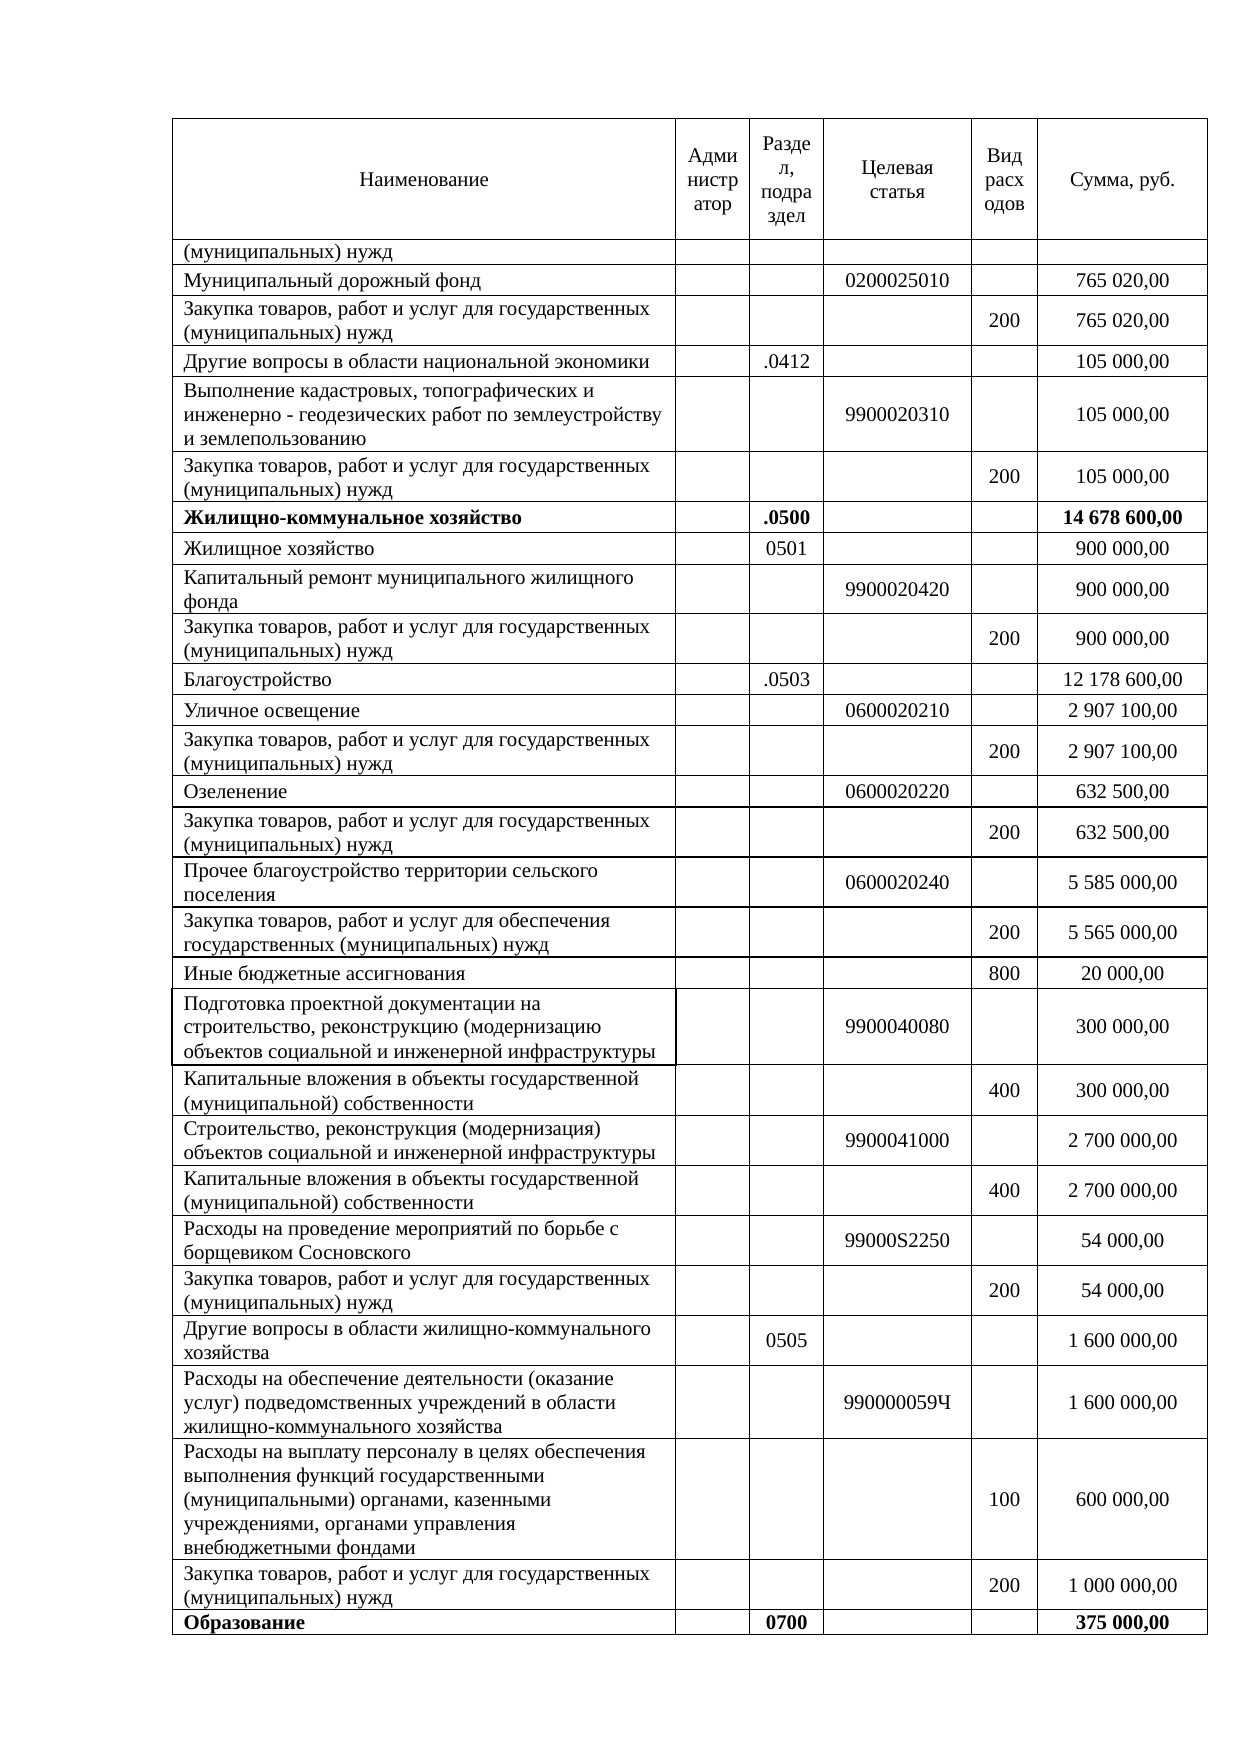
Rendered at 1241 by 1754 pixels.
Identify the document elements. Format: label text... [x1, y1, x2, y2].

table_cell Закупка товаров, работ и услуг для государственных (муниципальных) нужд [173, 726, 675, 775]
table_cell [824, 1610, 971, 1634]
table_cell [676, 1439, 749, 1559]
table_cell [750, 776, 823, 806]
table_cell [972, 1366, 1037, 1438]
table_cell 2 700 000,00 [1038, 1166, 1207, 1214]
table_cell [676, 533, 749, 563]
table_cell 200 [972, 452, 1037, 501]
table_header Целевая статья [824, 119, 971, 238]
table_cell [972, 1610, 1037, 1634]
table_cell [824, 1439, 971, 1559]
table_cell 200 [972, 1266, 1037, 1314]
table_cell 900 000,00 [1038, 565, 1207, 613]
table_cell 0200025010 [824, 265, 971, 295]
table_header Наименование [173, 119, 675, 238]
table_cell [676, 776, 749, 806]
table_cell 9900020310 [824, 377, 971, 451]
table_cell Выполнение кадастровых, топографических и инженерно - геодезических работ по землеустройству и землепользованию [173, 377, 675, 451]
table_cell [676, 695, 749, 725]
table_cell [972, 346, 1037, 376]
table_cell [676, 908, 749, 956]
table_cell Благоустройство [173, 664, 675, 694]
table_cell 600 000,00 [1038, 1439, 1207, 1559]
table_cell 632 500,00 [1038, 776, 1207, 806]
table_cell 100 [972, 1439, 1037, 1559]
table_cell [676, 1216, 749, 1264]
table_cell [750, 908, 823, 956]
table_cell [750, 614, 823, 663]
table_cell 200 [972, 1560, 1037, 1609]
table_cell [750, 565, 823, 613]
table_cell [676, 1610, 749, 1634]
table_cell Прочее благоустройство территории сельского поселения [173, 858, 675, 906]
table_cell [750, 958, 823, 988]
table_cell Другие вопросы в области жилищно-коммунального хозяйства [173, 1316, 675, 1364]
table_cell [750, 1439, 823, 1559]
table_cell [972, 533, 1037, 563]
table_header Администратор [676, 119, 749, 238]
table_cell Уличное освещение [173, 695, 675, 725]
table_cell [676, 858, 749, 906]
table_cell Озеленение [173, 776, 675, 806]
table_cell [972, 664, 1037, 694]
table_cell [750, 452, 823, 501]
table_cell 5 565 000,00 [1038, 908, 1207, 956]
table_cell 990000059Ч [824, 1366, 971, 1438]
table_cell 105 000,00 [1038, 377, 1207, 451]
table_cell [750, 240, 823, 263]
table_cell Закупка товаров, работ и услуг для государственных (муниципальных) нужд [173, 1266, 675, 1314]
table_cell [750, 858, 823, 906]
table_cell [676, 958, 749, 988]
table_cell [750, 1166, 823, 1214]
table_cell [750, 695, 823, 725]
table_cell [750, 377, 823, 451]
table_cell [972, 989, 1037, 1064]
table_cell [750, 726, 823, 775]
table_cell 200 [972, 726, 1037, 775]
table_cell 1 600 000,00 [1038, 1316, 1207, 1364]
table_cell Капитальные вложения в объекты государственной (муниципальной) собственности [173, 1066, 675, 1114]
table_cell [824, 614, 971, 663]
table_cell Расходы на проведение мероприятий по борьбе с борщевиком Сосновского [173, 1216, 675, 1264]
table_cell [676, 808, 749, 856]
table_cell (муниципальных) нужд [173, 240, 675, 263]
table_cell Муниципальный дорожный фонд [173, 265, 675, 295]
table_cell Закупка товаров, работ и услуг для государственных (муниципальных) нужд [173, 296, 675, 345]
table_cell [972, 565, 1037, 613]
table_cell [750, 989, 823, 1064]
table_cell 200 [972, 296, 1037, 345]
table_cell [972, 1316, 1037, 1364]
table_cell 400 [972, 1065, 1037, 1114]
table_cell [750, 808, 823, 856]
table_cell .0503 [750, 664, 823, 694]
table_cell [676, 1316, 749, 1364]
table_cell 2 907 100,00 [1038, 695, 1207, 725]
table_cell 375 000,00 [1038, 1610, 1207, 1634]
table_cell Иные бюджетные ассигнования [173, 958, 675, 988]
table_cell 105 000,00 [1038, 346, 1207, 376]
table_cell [824, 1560, 971, 1609]
table_cell [824, 1316, 971, 1364]
table_cell [676, 1065, 749, 1114]
table_cell [676, 664, 749, 694]
table_cell Образование [173, 1610, 675, 1634]
table_cell .0412 [750, 346, 823, 376]
table_cell 1 600 000,00 [1038, 1366, 1207, 1438]
table_cell Капитальные вложения в объекты государственной (муниципальной) собственности [173, 1166, 675, 1214]
table_cell [824, 726, 971, 775]
table_cell Закупка товаров, работ и услуг для государственных (муниципальных) нужд [173, 614, 675, 663]
table_cell [824, 346, 971, 376]
table_cell 54 000,00 [1038, 1216, 1207, 1264]
table_cell 14 678 600,00 [1038, 502, 1207, 532]
table_cell Капитальный ремонт муниципального жилищного фонда [173, 565, 675, 613]
table_cell [972, 1216, 1037, 1264]
table_cell [824, 1166, 971, 1214]
table_cell [824, 533, 971, 563]
table_cell [676, 1560, 749, 1609]
table_cell .0500 [750, 502, 823, 532]
table_cell [676, 614, 749, 663]
table_cell Подготовка проектной документации на строительство, реконструкцию (модернизацию объектов социальной и инженерной инфраструктуры [173, 989, 675, 1064]
table_cell [824, 452, 971, 501]
table_header Раздел, подраздел [750, 119, 823, 238]
table_cell Жилищное хозяйство [173, 533, 675, 563]
table_cell Другие вопросы в области национальной экономики [173, 346, 675, 376]
table_cell 300 000,00 [1038, 989, 1207, 1064]
table_cell 54 000,00 [1038, 1266, 1207, 1314]
table_cell 99000S2250 [824, 1216, 971, 1264]
table_cell [750, 1116, 823, 1164]
table_cell Строительство, реконструкция (модернизация) объектов социальной и инженерной инфраструктуры [173, 1116, 675, 1164]
table_cell [824, 296, 971, 345]
table_header Вид расходов [972, 119, 1037, 238]
table_cell Закупка товаров, работ и услуг для государственных (муниципальных) нужд [173, 1560, 675, 1609]
table_cell [676, 726, 749, 775]
table_cell Закупка товаров, работ и услуг для государственных (муниципальных) нужд [173, 808, 675, 856]
table_cell [972, 1116, 1037, 1164]
table_cell [972, 858, 1037, 906]
table_cell 300 000,00 [1038, 1065, 1207, 1114]
table_cell [1038, 240, 1207, 263]
table_cell [824, 1065, 971, 1114]
table_cell 9900041000 [824, 1116, 971, 1164]
table_cell 0600020210 [824, 695, 971, 725]
table_cell [677, 989, 749, 1064]
table_cell [750, 265, 823, 295]
table_cell 200 [972, 614, 1037, 663]
table_cell [972, 502, 1037, 532]
table_cell 765 020,00 [1038, 265, 1207, 295]
table_cell 0505 [750, 1316, 823, 1364]
table_cell 2 700 000,00 [1038, 1116, 1207, 1164]
table_cell [972, 776, 1037, 806]
table_cell [676, 502, 749, 532]
table_cell [676, 1266, 749, 1314]
table_cell [750, 296, 823, 345]
table_cell [676, 377, 749, 451]
table_cell 0501 [750, 533, 823, 563]
table_cell [676, 1366, 749, 1438]
table_cell [676, 296, 749, 345]
table_cell 9900040080 [824, 989, 971, 1064]
table_cell 0600020240 [824, 858, 971, 906]
table_cell 0700 [750, 1610, 823, 1634]
table_cell [824, 808, 971, 856]
table_cell 400 [972, 1166, 1037, 1214]
table_cell [676, 346, 749, 376]
table_cell [972, 265, 1037, 295]
table_cell 2 907 100,00 [1038, 726, 1207, 775]
table_cell 1 000 000,00 [1038, 1560, 1207, 1609]
table_cell [972, 695, 1037, 725]
table_cell [824, 908, 971, 956]
table_cell 105 000,00 [1038, 452, 1207, 501]
table_cell Закупка товаров, работ и услуг для обеспечения государственных (муниципальных) нужд [173, 908, 675, 956]
table_cell 9900020420 [824, 565, 971, 613]
table_cell Жилищно-коммунальное хозяйство [173, 502, 675, 532]
table_cell [750, 1065, 823, 1114]
table_cell 20 000,00 [1038, 958, 1207, 988]
table_cell 632 500,00 [1038, 808, 1207, 856]
table_cell [676, 1166, 749, 1214]
table_cell 900 000,00 [1038, 614, 1207, 663]
table_cell [750, 1266, 823, 1314]
table_cell Расходы на выплату персоналу в целях обеспечения выполнения функций государственными (муниципальными) органами, казенными учреждениями, органами управления внебюджетными фондами [173, 1439, 675, 1559]
table_cell [972, 377, 1037, 451]
table_cell [676, 452, 749, 501]
table_cell Расходы на обеспечение деятельности (оказание услуг) подведомственных учреждений в области жилищно-коммунального хозяйства [173, 1366, 675, 1438]
table_cell [676, 565, 749, 613]
table_cell [824, 240, 971, 263]
table_cell [676, 265, 749, 295]
table_cell [750, 1560, 823, 1609]
table_cell 200 [972, 908, 1037, 956]
table_cell 12 178 600,00 [1038, 664, 1207, 694]
table_cell [824, 958, 971, 988]
table_cell 5 585 000,00 [1038, 858, 1207, 906]
table_cell [824, 502, 971, 532]
table_cell [676, 1116, 749, 1164]
table_cell Закупка товаров, работ и услуг для государственных (муниципальных) нужд [173, 452, 675, 501]
table_cell 800 [972, 958, 1037, 988]
table_cell 0600020220 [824, 776, 971, 806]
table_header Сумма, руб. [1038, 119, 1207, 238]
table_cell 900 000,00 [1038, 533, 1207, 563]
table_cell [676, 240, 749, 263]
table_cell [750, 1216, 823, 1264]
table_cell 200 [972, 808, 1037, 856]
table_cell [824, 1266, 971, 1314]
table_cell [972, 240, 1037, 263]
table_cell [824, 664, 971, 694]
table_cell 765 020,00 [1038, 296, 1207, 345]
table_cell [750, 1366, 823, 1438]
